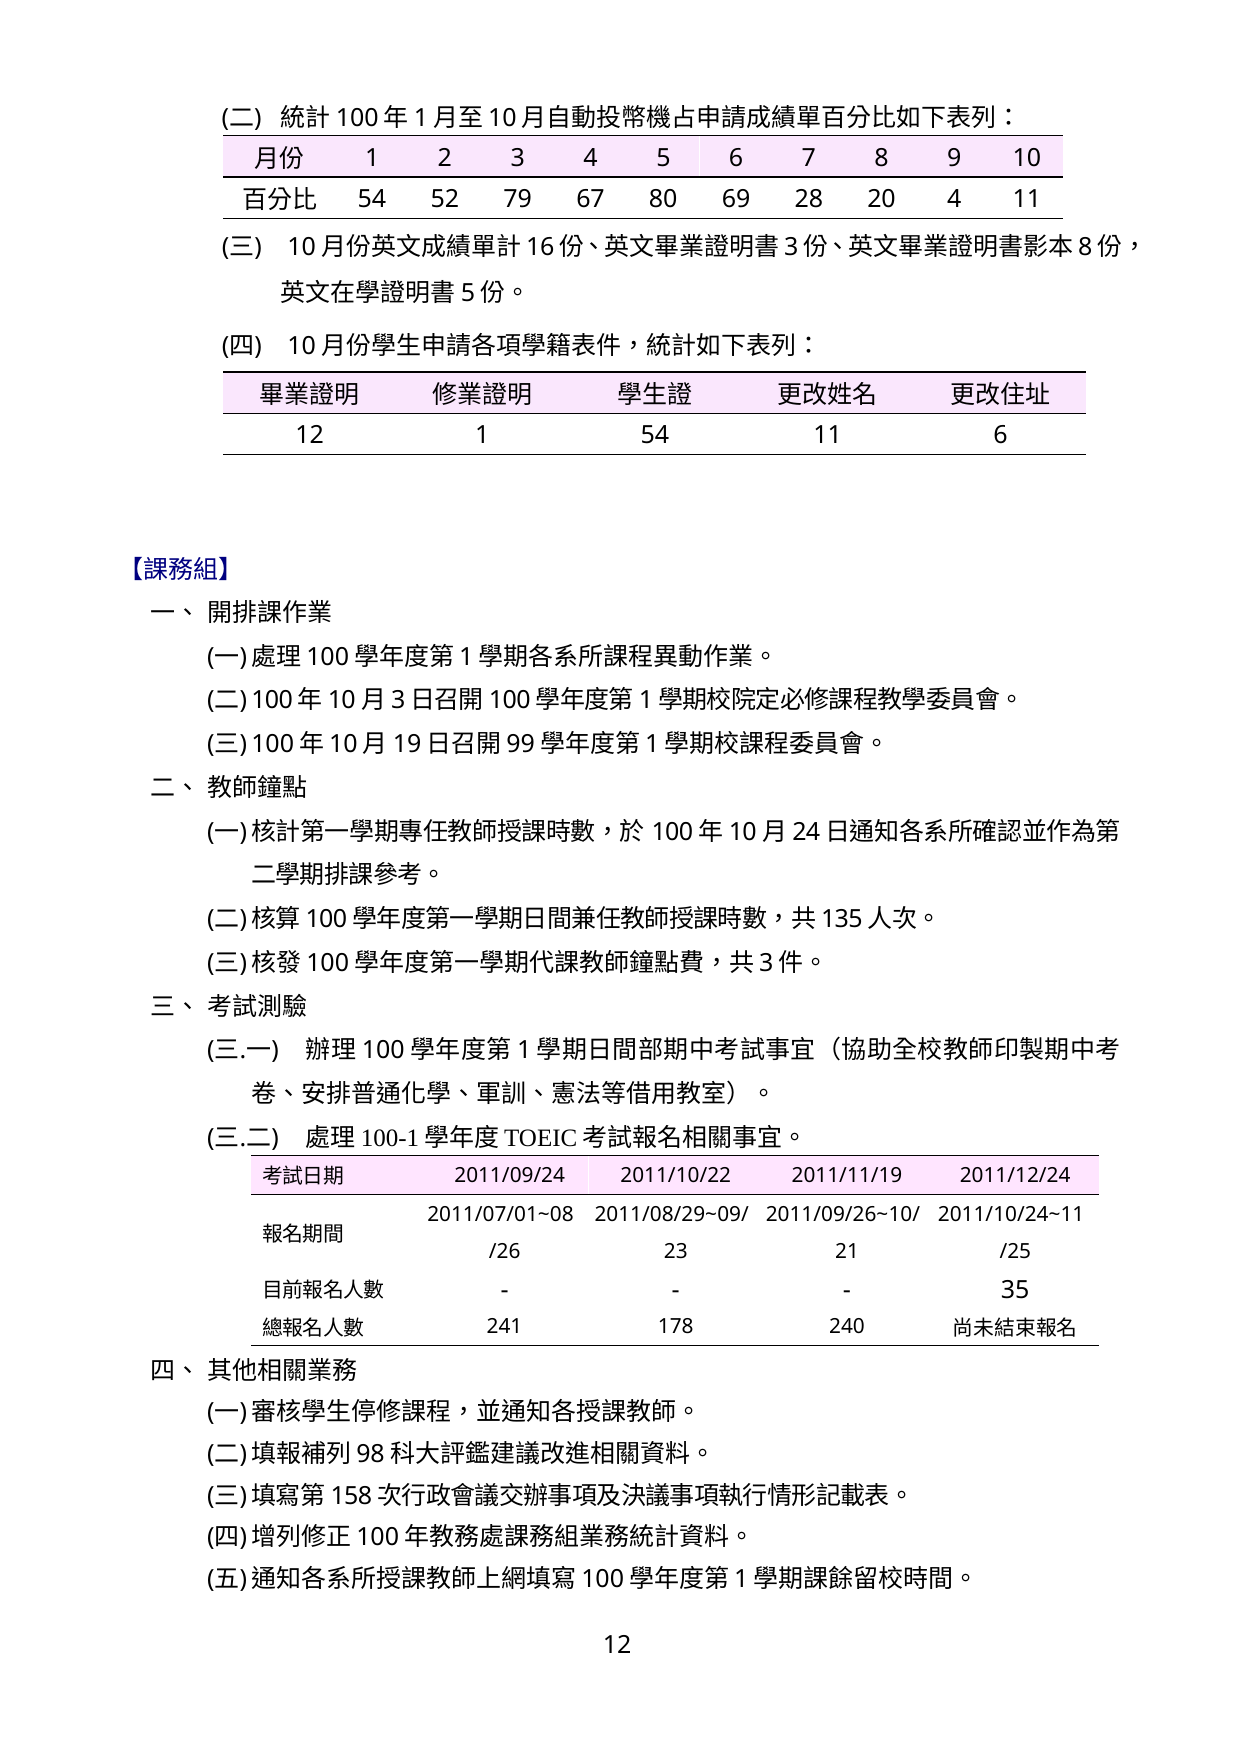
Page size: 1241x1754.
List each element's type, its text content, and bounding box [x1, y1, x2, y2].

table_cell 240 [762, 1307, 931, 1345]
table_cell 54 [568, 414, 741, 454]
table_header 1 [335, 136, 408, 176]
list 填寫第158次行政會議交辦事項及決議事項執行情形記載表。 [207, 1471, 1122, 1512]
table_header 5 [627, 136, 699, 176]
list 統計100年1月至10月自動投幣機占申請成績單百分比如下表列： [221, 89, 1122, 135]
list 核算100學年度第一學期日間兼任教師授課時數，共135人次。 [207, 893, 1122, 936]
table_cell 2011/07/01~08/26 [420, 1195, 588, 1270]
list 審核學生停修課程，並通知各授課教師。 [207, 1387, 1122, 1429]
table_header 2 [408, 136, 481, 176]
table_cell 178 [589, 1307, 762, 1345]
table_cell 百分比 [223, 178, 335, 218]
table_cell - [762, 1270, 931, 1307]
table_cell 目前報名人數 [251, 1270, 420, 1307]
table_cell 52 [408, 178, 481, 218]
list 10月份學生申請各項學籍表件，統計如下表列： [222, 318, 1122, 364]
table_cell 2011/08/29~09/23 [589, 1195, 762, 1270]
table_header 修業證明 [396, 373, 568, 413]
table_header 考試日期 [251, 1156, 420, 1194]
table_header 6 [700, 136, 772, 176]
table_header 3 [481, 136, 554, 176]
table_cell 2011/10/24~11/25 [931, 1195, 1099, 1270]
table_cell 1 [396, 414, 568, 454]
table_cell 54 [335, 178, 408, 218]
table_header 2011/10/22 [589, 1156, 762, 1194]
table_header 2011/11/19 [762, 1156, 931, 1194]
list 其他相關業務 [150, 1346, 1122, 1387]
table_cell 28 [772, 178, 845, 218]
table_cell 20 [845, 178, 918, 218]
table_header 2011/12/24 [931, 1156, 1099, 1194]
list 處理100學年度第1學期各系所課程異動作業。 [207, 630, 1122, 674]
list 核發100學年度第一學期代課教師鐘點費，共3件。 [207, 936, 1122, 980]
table_header 8 [845, 136, 918, 176]
table_cell 12 [223, 414, 396, 454]
table_cell 4 [918, 178, 990, 218]
table_header 月份 [223, 136, 335, 176]
table_header 7 [772, 136, 845, 176]
list 辦理100學年度第1學期日間部期中考試事宜（協助全校教師印製期中考卷、安排普通化學、軍訓、憲法等借用教室）。 [207, 1024, 1122, 1111]
list 教師鐘點 [150, 761, 1122, 805]
list 10月份英文成績單計16份、英文畢業證明書3份、英文畢業證明書影本8份，英文在學證明書5份。 [222, 219, 1122, 311]
table_header 4 [554, 136, 627, 176]
table_cell - [589, 1270, 762, 1307]
list 100年10月19日召開99學年度第1學期校課程委員會。 [207, 718, 1122, 761]
table_cell 總報名人數 [251, 1307, 420, 1345]
table_cell 79 [481, 178, 554, 218]
list 100年10月3日召開100學年度第1學期校院定必修課程教學委員會。 [207, 674, 1122, 718]
list 填報補列98科大評鑑建議改進相關資料。 [207, 1429, 1122, 1471]
table_cell 35 [931, 1270, 1099, 1307]
table_header 10 [990, 136, 1063, 176]
table_cell 2011/09/26~10/21 [762, 1195, 931, 1270]
table_cell 6 [914, 414, 1086, 454]
table_cell 尚未結束報名 [931, 1307, 1099, 1345]
list 處理100-1學年度TOEIC考試報名相關事宜。 [207, 1111, 1122, 1155]
table_cell 11 [990, 178, 1063, 218]
table_header 畢業證明 [223, 373, 396, 413]
table_cell 11 [741, 414, 914, 454]
table_cell 67 [554, 178, 627, 218]
table_header 9 [918, 136, 990, 176]
table_header 更改姓名 [741, 373, 914, 413]
table_cell 80 [627, 178, 699, 218]
list 開排課作業 [150, 586, 1122, 630]
text 【課務組】 [118, 549, 1122, 586]
table_cell 241 [420, 1307, 588, 1345]
table_header 學生證 [568, 373, 741, 413]
table_header 更改住址 [914, 373, 1086, 413]
list 通知各系所授課教師上網填寫100學年度第1學期課餘留校時間。 [207, 1554, 1122, 1596]
list 增列修正100年教務處課務組業務統計資料。 [207, 1512, 1122, 1554]
list 核計第一學期專任教師授課時數，於100年10月24日通知各系所確認並作為第二學期排課參考。 [207, 805, 1122, 893]
table_cell - [420, 1270, 588, 1307]
table_header 2011/09/24 [420, 1156, 588, 1194]
table_cell 69 [700, 178, 772, 218]
list 考試測驗 [150, 980, 1122, 1024]
table_cell 報名期間 [251, 1195, 420, 1270]
